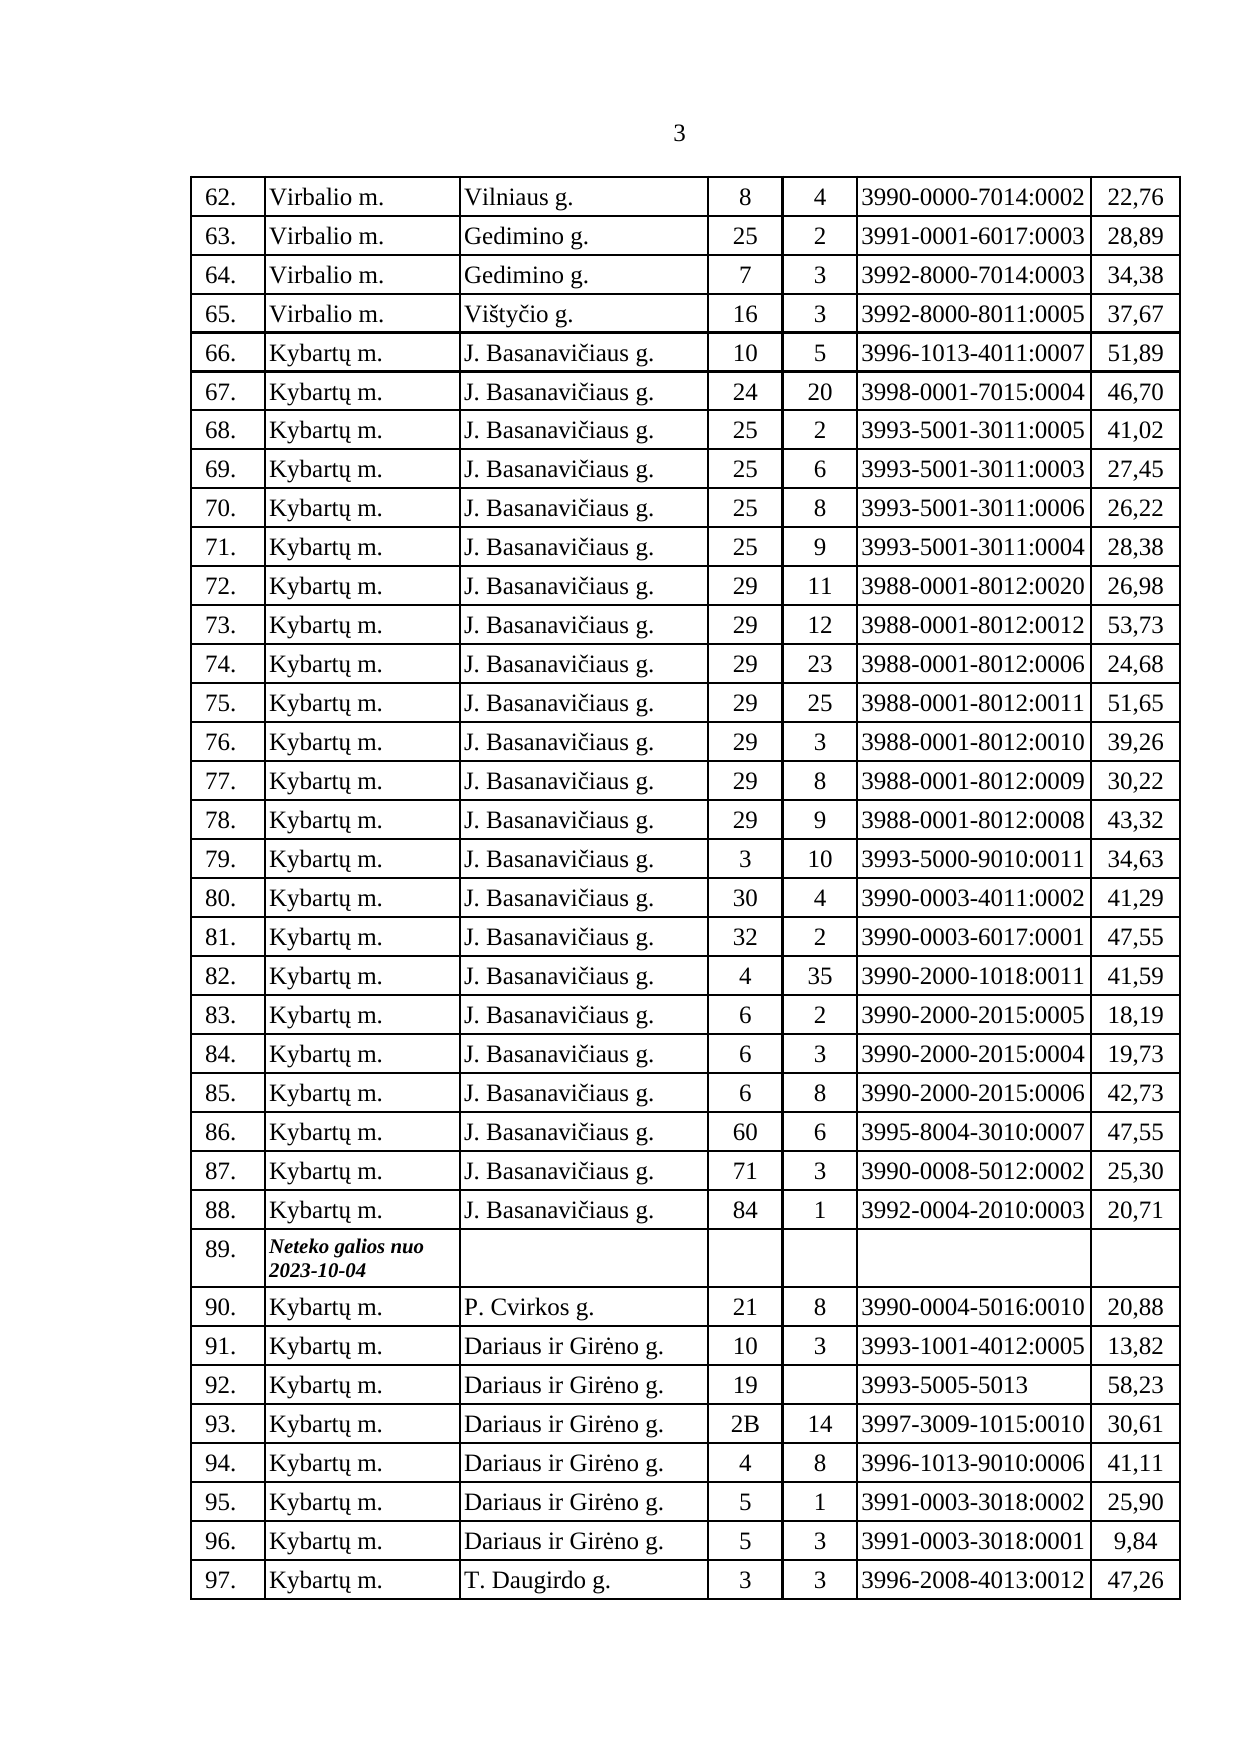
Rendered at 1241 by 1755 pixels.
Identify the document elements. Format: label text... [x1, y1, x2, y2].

table_cell 29 [709, 723, 781, 760]
table_cell 3 [784, 256, 856, 292]
table_cell [1092, 1230, 1179, 1286]
table_cell J. Basanavičiaus g. [461, 334, 707, 370]
table_cell J. Basanavičiaus g. [461, 606, 707, 643]
table_cell 27,45 [1092, 450, 1179, 487]
table_cell 3 [784, 723, 856, 760]
table_cell 47,26 [1092, 1561, 1179, 1597]
table_cell 94. [192, 1444, 264, 1481]
table_cell 3988-0001-8012:0011 [858, 684, 1090, 721]
table_cell 3990-0000-7014:0002 [858, 178, 1090, 214]
table_cell J. Basanavičiaus g. [461, 801, 707, 838]
table_cell 3990-0008-5012:0002 [858, 1152, 1090, 1188]
table_cell 16 [709, 295, 781, 331]
table_cell Gedimino g. [461, 217, 707, 253]
table_cell J. Basanavičiaus g. [461, 723, 707, 760]
table_cell 65. [192, 295, 264, 331]
table_cell 60 [709, 1113, 781, 1149]
table_cell 3993-5000-9010:0011 [858, 840, 1090, 877]
table_cell 47,55 [1092, 1113, 1179, 1149]
table_cell 3990-2000-2015:0006 [858, 1074, 1090, 1111]
table_cell Kybartų m. [266, 1327, 459, 1364]
table_cell 96. [192, 1522, 264, 1558]
table_cell 11 [784, 567, 856, 604]
table_cell 30,22 [1092, 762, 1179, 799]
table_cell 3996-1013-4011:0007 [858, 334, 1090, 370]
table_cell 25 [784, 684, 856, 721]
table_cell J. Basanavičiaus g. [461, 1113, 707, 1149]
table_cell 3990-2000-2015:0005 [858, 996, 1090, 1033]
table_cell 5 [709, 1522, 781, 1558]
table_cell 28,38 [1092, 528, 1179, 565]
table_cell Kybartų m. [266, 450, 459, 487]
table_cell P. Cvirkos g. [461, 1288, 707, 1325]
table_cell 1 [784, 1483, 856, 1519]
table_cell 10 [709, 334, 781, 370]
table_cell 51,89 [1092, 334, 1179, 370]
table_cell 3 [709, 840, 781, 877]
table_cell 2 [784, 996, 856, 1033]
table_cell Dariaus ir Girėno g. [461, 1483, 707, 1519]
table_cell 29 [709, 762, 781, 799]
table_cell Kybartų m. [266, 1035, 459, 1072]
table_cell 2 [784, 918, 856, 955]
table_cell J. Basanavičiaus g. [461, 996, 707, 1033]
table_cell J. Basanavičiaus g. [461, 879, 707, 916]
table_cell 3995-8004-3010:0007 [858, 1113, 1090, 1149]
table_cell 29 [709, 801, 781, 838]
table_cell 32 [709, 918, 781, 955]
table_cell 26,98 [1092, 567, 1179, 604]
table_cell 24,68 [1092, 645, 1179, 682]
table_cell 3996-1013-9010:0006 [858, 1444, 1090, 1481]
table_cell 97. [192, 1561, 264, 1597]
table_cell 41,29 [1092, 879, 1179, 916]
table_cell 85. [192, 1074, 264, 1111]
table_cell 80. [192, 879, 264, 916]
table_cell 84. [192, 1035, 264, 1072]
table_cell 82. [192, 957, 264, 994]
table_cell 25 [709, 450, 781, 487]
table_cell 3996-2008-4013:0012 [858, 1561, 1090, 1597]
table_cell 8 [709, 178, 781, 214]
table_cell J. Basanavičiaus g. [461, 762, 707, 799]
table_cell 51,65 [1092, 684, 1179, 721]
table_cell Dariaus ir Girėno g. [461, 1327, 707, 1364]
table_cell 66. [192, 334, 264, 370]
table_cell 81. [192, 918, 264, 955]
table_cell 46,70 [1092, 373, 1179, 409]
table_cell 13,82 [1092, 1327, 1179, 1364]
table_cell J. Basanavičiaus g. [461, 489, 707, 526]
table_cell 41,02 [1092, 411, 1179, 448]
table_cell 10 [784, 840, 856, 877]
table_cell 6 [709, 1035, 781, 1072]
table_cell 73. [192, 606, 264, 643]
table_cell 72. [192, 567, 264, 604]
table_cell 23 [784, 645, 856, 682]
table_cell 28,89 [1092, 217, 1179, 253]
table_cell 4 [784, 178, 856, 214]
table_cell J. Basanavičiaus g. [461, 645, 707, 682]
table_cell Kybartų m. [266, 957, 459, 994]
table_cell 4 [709, 1444, 781, 1481]
table_cell 3 [784, 1035, 856, 1072]
table_cell 3992-0004-2010:0003 [858, 1191, 1090, 1227]
table_cell 3988-0001-8012:0008 [858, 801, 1090, 838]
table_cell Kybartų m. [266, 645, 459, 682]
table_cell J. Basanavičiaus g. [461, 840, 707, 877]
table_cell J. Basanavičiaus g. [461, 450, 707, 487]
table_cell 3988-0001-8012:0009 [858, 762, 1090, 799]
table_cell 25 [709, 489, 781, 526]
table_cell 53,73 [1092, 606, 1179, 643]
table_cell 4 [784, 879, 856, 916]
table_cell Kybartų m. [266, 918, 459, 955]
table_cell 34,38 [1092, 256, 1179, 292]
table_cell Kybartų m. [266, 373, 459, 409]
table_cell 83. [192, 996, 264, 1033]
table_cell 3988-0001-8012:0010 [858, 723, 1090, 760]
table_cell Virbalio m. [266, 295, 459, 331]
table_cell 29 [709, 567, 781, 604]
table_cell 67. [192, 373, 264, 409]
table_cell 93. [192, 1405, 264, 1442]
table_cell 71 [709, 1152, 781, 1188]
table_cell 3997-3009-1015:0010 [858, 1405, 1090, 1442]
table_cell Kybartų m. [266, 996, 459, 1033]
table_cell 6 [784, 1113, 856, 1149]
table_cell 24 [709, 373, 781, 409]
table_cell Vištyčio g. [461, 295, 707, 331]
table_cell J. Basanavičiaus g. [461, 528, 707, 565]
table_cell 86. [192, 1113, 264, 1149]
table_cell J. Basanavičiaus g. [461, 1074, 707, 1111]
table_cell T. Daugirdo g. [461, 1561, 707, 1597]
table_cell 19,73 [1092, 1035, 1179, 1072]
table_cell Kybartų m. [266, 879, 459, 916]
table_cell 3988-0001-8012:0020 [858, 567, 1090, 604]
table_cell J. Basanavičiaus g. [461, 411, 707, 448]
table_cell Virbalio m. [266, 178, 459, 214]
table_cell 41,59 [1092, 957, 1179, 994]
table_cell Dariaus ir Girėno g. [461, 1405, 707, 1442]
table_cell 3990-0003-6017:0001 [858, 918, 1090, 955]
table_cell J. Basanavičiaus g. [461, 1191, 707, 1227]
table_cell Virbalio m. [266, 256, 459, 292]
table_cell 25 [709, 411, 781, 448]
table_cell Kybartų m. [266, 1113, 459, 1149]
table_cell 3993-5001-3011:0006 [858, 489, 1090, 526]
table_cell Kybartų m. [266, 762, 459, 799]
table_cell J. Basanavičiaus g. [461, 373, 707, 409]
table_cell Gedimino g. [461, 256, 707, 292]
table_cell Kybartų m. [266, 1561, 459, 1597]
table_cell 3990-2000-1018:0011 [858, 957, 1090, 994]
table_cell 12 [784, 606, 856, 643]
table_cell Dariaus ir Girėno g. [461, 1444, 707, 1481]
table_cell 29 [709, 684, 781, 721]
table_cell 3993-5001-3011:0004 [858, 528, 1090, 565]
table_cell 43,32 [1092, 801, 1179, 838]
table_cell 3 [784, 1152, 856, 1188]
table_cell 88. [192, 1191, 264, 1227]
table_cell 3 [784, 1561, 856, 1597]
table_cell J. Basanavičiaus g. [461, 957, 707, 994]
table_cell 6 [709, 1074, 781, 1111]
table_cell Kybartų m. [266, 1074, 459, 1111]
table_cell 14 [784, 1405, 856, 1442]
table_cell Kybartų m. [266, 1405, 459, 1442]
table_cell 22,76 [1092, 178, 1179, 214]
table_cell 30 [709, 879, 781, 916]
table_cell [784, 1366, 856, 1403]
table_cell 4 [709, 957, 781, 994]
table_cell Kybartų m. [266, 1288, 459, 1325]
table_cell Kybartų m. [266, 1522, 459, 1558]
table_cell 3991-0003-3018:0001 [858, 1522, 1090, 1558]
table_cell 20 [784, 373, 856, 409]
table_cell 63. [192, 217, 264, 253]
table_cell 25,90 [1092, 1483, 1179, 1519]
table_cell 3 [784, 1327, 856, 1364]
table_cell 71. [192, 528, 264, 565]
table_cell 3991-0001-6017:0003 [858, 217, 1090, 253]
table_cell 76. [192, 723, 264, 760]
table_cell 19 [709, 1366, 781, 1403]
table_cell 20,88 [1092, 1288, 1179, 1325]
table_cell 3993-1001-4012:0005 [858, 1327, 1090, 1364]
table_cell 3993-5001-3011:0005 [858, 411, 1090, 448]
table_cell 3988-0001-8012:0012 [858, 606, 1090, 643]
table_cell Dariaus ir Girėno g. [461, 1522, 707, 1558]
table_cell 26,22 [1092, 489, 1179, 526]
table_cell 3988-0001-8012:0006 [858, 645, 1090, 682]
table_cell Kybartų m. [266, 528, 459, 565]
table_cell Kybartų m. [266, 801, 459, 838]
table_cell 3998-0001-7015:0004 [858, 373, 1090, 409]
table_cell [461, 1230, 707, 1286]
table_cell 42,73 [1092, 1074, 1179, 1111]
table_cell 69. [192, 450, 264, 487]
table_cell 92. [192, 1366, 264, 1403]
table_cell 6 [784, 450, 856, 487]
table_cell 3992-8000-8011:0005 [858, 295, 1090, 331]
table_cell [709, 1230, 781, 1286]
table_cell 62. [192, 178, 264, 214]
table_cell 2 [784, 217, 856, 253]
table_cell Kybartų m. [266, 1444, 459, 1481]
table_cell 95. [192, 1483, 264, 1519]
table_cell 47,55 [1092, 918, 1179, 955]
table_cell 2 [784, 411, 856, 448]
table_cell 9 [784, 528, 856, 565]
table_cell 89. [192, 1230, 264, 1286]
table_cell 78. [192, 801, 264, 838]
table_cell 84 [709, 1191, 781, 1227]
table_cell 6 [709, 996, 781, 1033]
table_cell Virbalio m. [266, 217, 459, 253]
table_cell 91. [192, 1327, 264, 1364]
table_cell 3990-0004-5016:0010 [858, 1288, 1090, 1325]
table_cell 29 [709, 606, 781, 643]
table_cell Kybartų m. [266, 1483, 459, 1519]
table_cell 8 [784, 762, 856, 799]
table_cell Kybartų m. [266, 684, 459, 721]
table_cell 3 [709, 1561, 781, 1597]
table_cell 3990-2000-2015:0004 [858, 1035, 1090, 1072]
table_cell J. Basanavičiaus g. [461, 1035, 707, 1072]
table_cell Dariaus ir Girėno g. [461, 1366, 707, 1403]
table_cell 35 [784, 957, 856, 994]
table_cell [858, 1230, 1090, 1286]
table_cell 79. [192, 840, 264, 877]
table_cell Kybartų m. [266, 1191, 459, 1227]
table_cell Kybartų m. [266, 723, 459, 760]
table_cell 68. [192, 411, 264, 448]
table_cell 9 [784, 801, 856, 838]
table_cell Kybartų m. [266, 334, 459, 370]
table_cell 8 [784, 1074, 856, 1111]
table_cell 5 [709, 1483, 781, 1519]
table_cell 1 [784, 1191, 856, 1227]
table_cell 7 [709, 256, 781, 292]
table_cell 25,30 [1092, 1152, 1179, 1188]
table_cell J. Basanavičiaus g. [461, 684, 707, 721]
table_cell [784, 1230, 856, 1286]
table_cell 3993-5005-5013 [858, 1366, 1090, 1403]
table_cell 10 [709, 1327, 781, 1364]
table_cell 41,11 [1092, 1444, 1179, 1481]
table_cell Kybartų m. [266, 840, 459, 877]
table_cell 58,23 [1092, 1366, 1179, 1403]
table_cell 75. [192, 684, 264, 721]
table_cell 39,26 [1092, 723, 1179, 760]
table_cell Kybartų m. [266, 606, 459, 643]
table_cell J. Basanavičiaus g. [461, 1152, 707, 1188]
table_cell 74. [192, 645, 264, 682]
table_cell Kybartų m. [266, 489, 459, 526]
table_cell Kybartų m. [266, 1366, 459, 1403]
table_cell 8 [784, 1444, 856, 1481]
table_cell 37,67 [1092, 295, 1179, 331]
table_cell J. Basanavičiaus g. [461, 918, 707, 955]
table_cell 3993-5001-3011:0003 [858, 450, 1090, 487]
table_cell Vilniaus g. [461, 178, 707, 214]
table_cell Kybartų m. [266, 411, 459, 448]
table_cell 77. [192, 762, 264, 799]
table_cell 3 [784, 295, 856, 331]
table_cell Kybartų m. [266, 1152, 459, 1188]
table_cell 3990-0003-4011:0002 [858, 879, 1090, 916]
table_cell 3991-0003-3018:0002 [858, 1483, 1090, 1519]
table_cell 34,63 [1092, 840, 1179, 877]
table_cell 3992-8000-7014:0003 [858, 256, 1090, 292]
table_cell 87. [192, 1152, 264, 1188]
table_cell 21 [709, 1288, 781, 1325]
table_cell J. Basanavičiaus g. [461, 567, 707, 604]
table_cell 20,71 [1092, 1191, 1179, 1227]
table_cell 25 [709, 217, 781, 253]
table_cell 8 [784, 489, 856, 526]
table_cell 18,19 [1092, 996, 1179, 1033]
table_cell 3 [784, 1522, 856, 1558]
table_cell 9,84 [1092, 1522, 1179, 1558]
table_cell 8 [784, 1288, 856, 1325]
table_cell 29 [709, 645, 781, 682]
table_cell Neteko galios nuo 2023-10-04 [266, 1230, 459, 1286]
table_cell 70. [192, 489, 264, 526]
table_cell 90. [192, 1288, 264, 1325]
table_cell 25 [709, 528, 781, 565]
table_cell Kybartų m. [266, 567, 459, 604]
table_cell 64. [192, 256, 264, 292]
table_cell 30,61 [1092, 1405, 1179, 1442]
table_cell 5 [784, 334, 856, 370]
table_cell 2B [709, 1405, 781, 1442]
